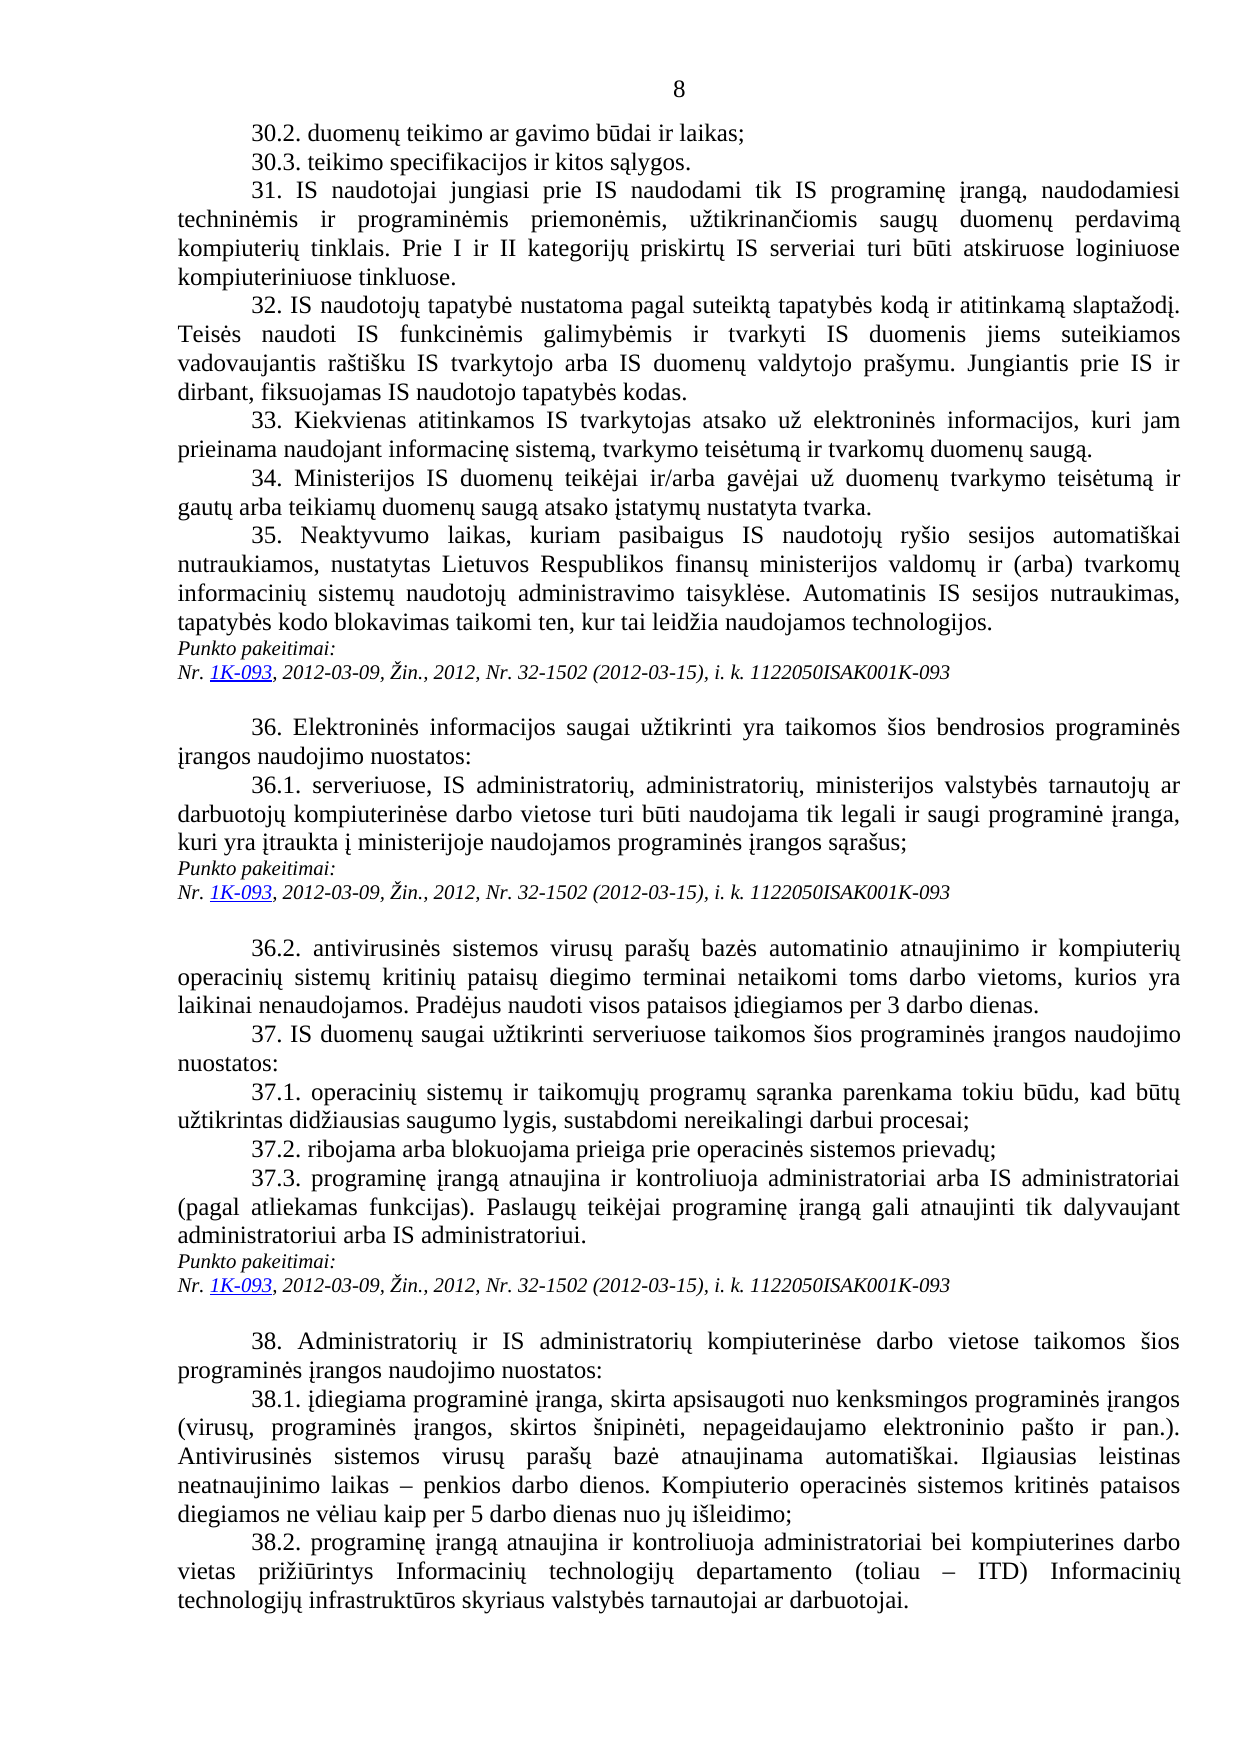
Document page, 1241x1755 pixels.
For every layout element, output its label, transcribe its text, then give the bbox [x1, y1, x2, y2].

text 33. Kiekvienas atitinkamos IS tvarkytojas atsako už elektroninės informacijos, kuri jam prieinama naudojant informacinę sistemą, tvarkymo teisėtumą ir tvarkomų duomenų saugą. [177, 406, 1181, 463]
text 31. IS naudotojai jungiasi prie IS naudodami tik IS programinę įrangą, naudodamiesi techninėmis ir programinėmis priemonėmis, užtikrinančiomis saugų duomenų perdavimą kompiuterių tinklais. Prie I ir II kategorijų priskirtų IS serveriai turi būti atskiruose loginiuose kompiuteriniuose tinkluose. [177, 176, 1181, 291]
text 38.2. programinę įrangą atnaujina ir kontroliuoja administratoriai bei kompiuterines darbo vietas prižiūrintys Informacinių technologijų departamento (toliau – ITD) Informacinių technologijų infrastruktūros skyriaus valstybės tarnautojai ar darbuotojai. [177, 1527, 1181, 1614]
text 35. Neaktyvumo laikas, kuriam pasibaigus IS naudotojų ryšio sesijos automatiškai nutraukiamos, nustatytas Lietuvos Respublikos finansų ministerijos valdomų ir (arba) tvarkomų informacinių sistemų naudotojų administravimo taisyklėse. Automatinis IS sesijos nutraukimas, tapatybės kodo blokavimas taikomi ten, kur tai leidžia naudojamos technologijos. [177, 521, 1181, 636]
text 32. IS naudotojų tapatybė nustatoma pagal suteiktą tapatybės kodą ir atitinkamą slaptažodį. Teisės naudoti IS funkcinėmis galimybėmis ir tvarkyti IS duomenis jiems suteikiamos vadovaujantis raštišku IS tvarkytojo arba IS duomenų valdytojo prašymu. Jungiantis prie IS ir dirbant, fiksuojamas IS naudotojo tapatybės kodas. [177, 291, 1181, 406]
text Nr. 1K-093, 2012-03-09, Žin., 2012, Nr. 32-1502 (2012-03-15), i. k. 1122050ISAK001K-093 [177, 660, 1181, 684]
text 37.3. programinę įrangą atnaujina ir kontroliuoja administratoriai arba IS administratoriai (pagal atliekamas funkcijas). Paslaugų teikėjai programinę įrangą gali atnaujinti tik dalyvaujant administratoriui arba IS administratoriui. [177, 1163, 1181, 1249]
text 37.1. operacinių sistemų ir taikomųjų programų sąranka parenkama tokiu būdu, kad būtų užtikrintas didžiausias saugumo lygis, sustabdomi nereikalingi darbui procesai; [177, 1077, 1181, 1134]
text 38.1. įdiegiama programinė įranga, skirta apsisaugoti nuo kenksmingos programinės įrangos (virusų, programinės įrangos, skirtos šnipinėti, nepageidaujamo elektroninio pašto ir pan.). Antivirusinės sistemos virusų parašų bazė atnaujinama automatiškai. Ilgiausias leistinas neatnaujinimo laikas – penkios darbo dienos. Kompiuterio operacinės sistemos kritinės pataisos diegiamos ne vėliau kaip per 5 darbo dienas nuo jų išleidimo; [177, 1384, 1181, 1527]
text 30.3. teikimo specifikacijos ir kitos sąlygos. [177, 147, 1181, 176]
text Punkto pakeitimai: [177, 636, 1181, 660]
text Nr. 1K-093, 2012-03-09, Žin., 2012, Nr. 32-1502 (2012-03-15), i. k. 1122050ISAK001K-093 [177, 1273, 1181, 1297]
text 37. IS duomenų saugai užtikrinti serveriuose taikomos šios programinės įrangos naudojimo nuostatos: [177, 1019, 1181, 1077]
text 38. Administratorių ir IS administratorių kompiuterinėse darbo vietose taikomos šios programinės įrangos naudojimo nuostatos: [177, 1326, 1181, 1384]
text Nr. 1K-093, 2012-03-09, Žin., 2012, Nr. 32-1502 (2012-03-15), i. k. 1122050ISAK001K-093 [177, 880, 1181, 904]
text 34. Ministerijos IS duomenų teikėjai ir/arba gavėjai už duomenų tvarkymo teisėtumą ir gautų arba teikiamų duomenų saugą atsako įstatymų nustatyta tvarka. [177, 463, 1181, 521]
text 36. Elektroninės informacijos saugai užtikrinti yra taikomos šios bendrosios programinės įrangos naudojimo nuostatos: [177, 712, 1181, 770]
text Punkto pakeitimai: [177, 1249, 1181, 1273]
text 37.2. ribojama arba blokuojama prieiga prie operacinės sistemos prievadų; [177, 1134, 1181, 1163]
text 36.2. antivirusinės sistemos virusų parašų bazės automatinio atnaujinimo ir kompiuterių operacinių sistemų kritinių pataisų diegimo terminai netaikomi toms darbo vietoms, kurios yra laikinai nenaudojamos. Pradėjus naudoti visos pataisos įdiegiamos per 3 darbo dienas. [177, 933, 1181, 1019]
text Punkto pakeitimai: [177, 856, 1181, 880]
text 30.2. duomenų teikimo ar gavimo būdai ir laikas; [177, 118, 1181, 147]
text 36.1. serveriuose, IS administratorių, administratorių, ministerijos valstybės tarnautojų ar darbuotojų kompiuterinėse darbo vietose turi būti naudojama tik legali ir saugi programinė įranga, kuri yra įtraukta į ministerijoje naudojamos programinės įrangos sąrašus; [177, 770, 1181, 856]
